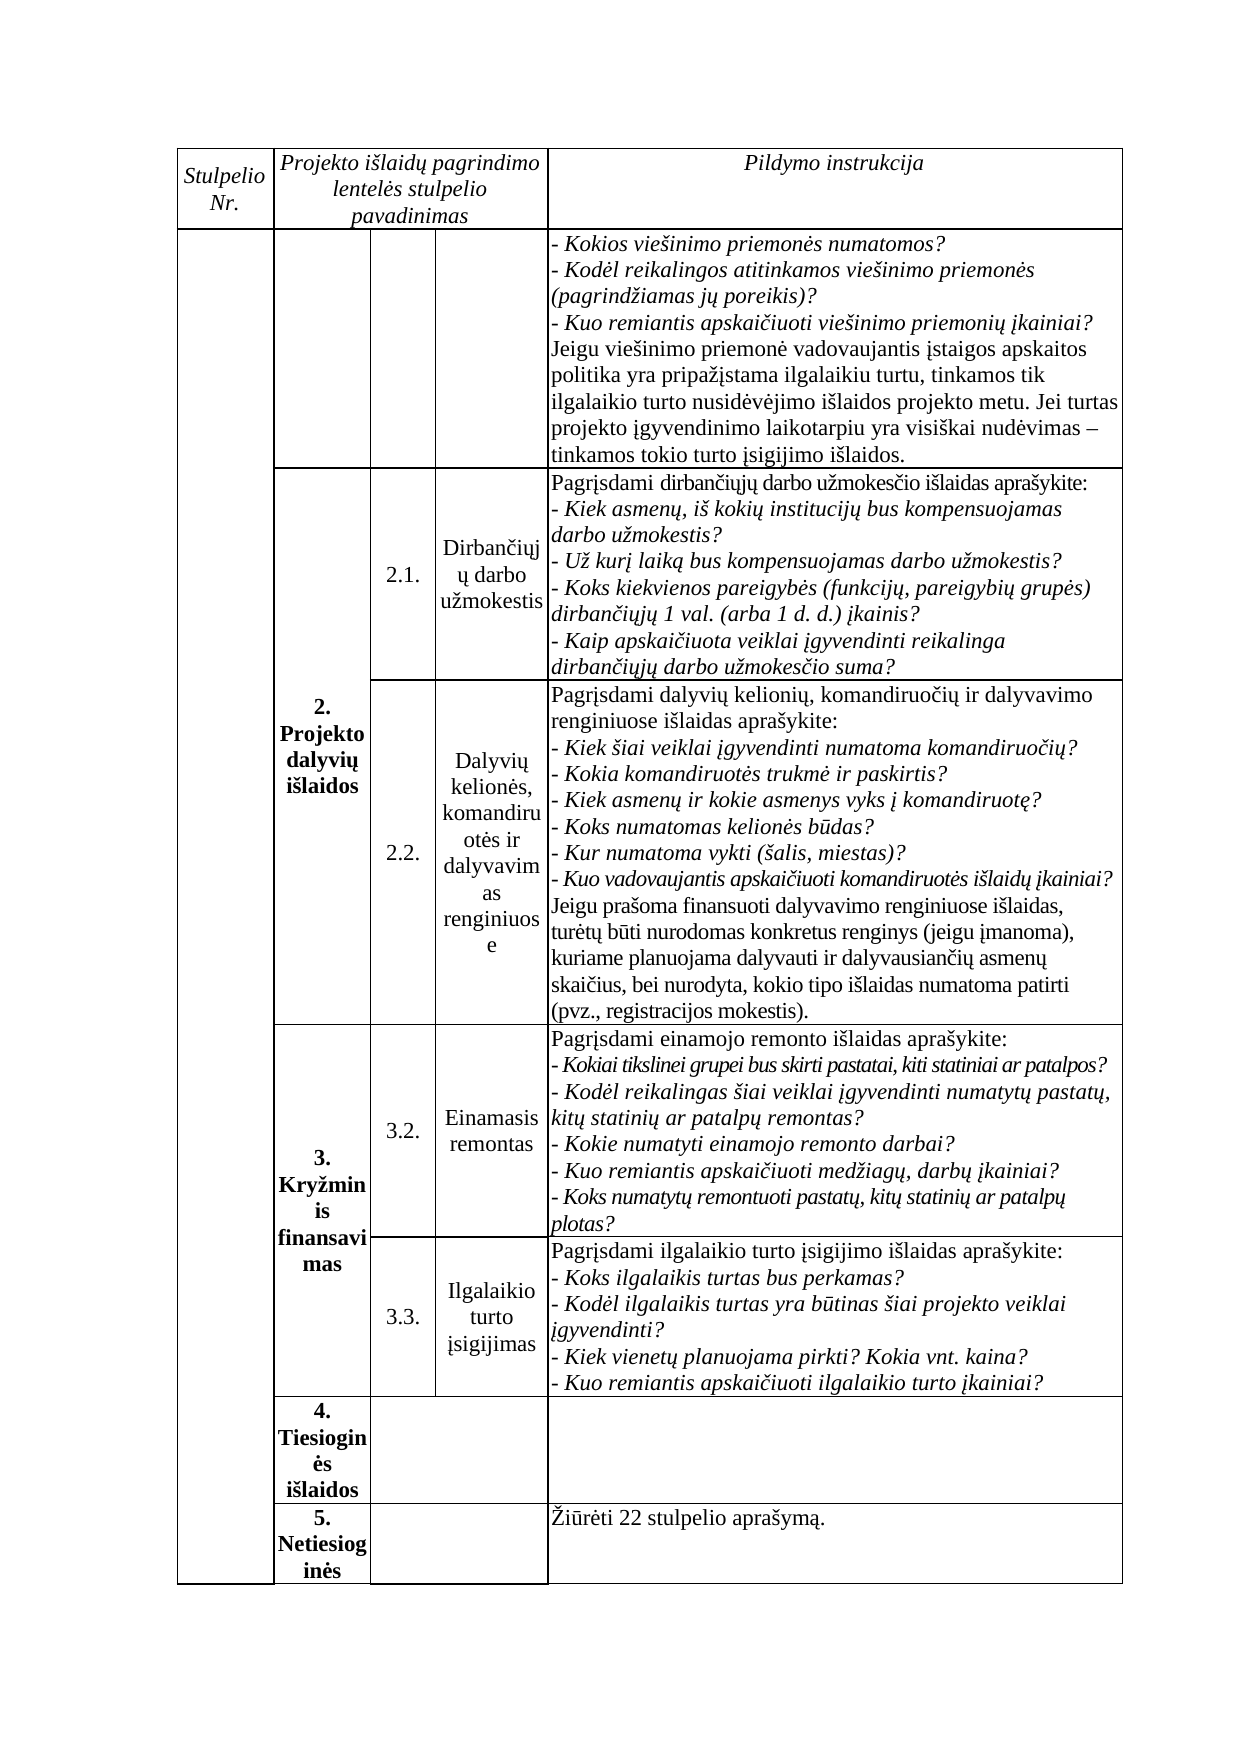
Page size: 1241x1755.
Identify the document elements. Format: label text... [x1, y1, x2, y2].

table_cell 3.3. [371, 1238, 435, 1396]
table_header Stulpelio Nr. [178, 149, 273, 228]
table_cell 4. Tiesioginės išlaidos [275, 1397, 370, 1503]
table_cell Dalyvių kelionės, komandiruotės ir dalyvavimas renginiuose [436, 681, 547, 1023]
table_header Pildymo instrukcija [549, 149, 1122, 228]
table_cell [178, 230, 273, 1583]
table_cell - Kokios viešinimo priemonės numatomos? - Kodėl reikalingos atitinkamos viešinimo priemonės (pagrindžiamas jų poreikis)? - Kuo remiantis apskaičiuoti viešinimo priemonių įkainiai? Jeigu viešinimo priemonė vadovaujantis įstaigos apskaitos politika yra pripažįstama ilgalaikiu turtu, tinkamos tik ilgalaikio turto nusidėvėjimo išlaidos projekto metu. Jei turtas projekto įgyvendinimo laikotarpiu yra visiškai nudėvimas – tinkamos tokio turto įsigijimo išlaidos. [549, 230, 1122, 467]
table_header Projekto išlaidų pagrindimo lentelės stulpelio pavadinimas [275, 149, 547, 228]
table_cell Einamasis remontas [436, 1025, 547, 1236]
table_cell Pagrįsdami dalyvių kelionių, komandiruočių ir dalyvavimo renginiuose išlaidas aprašykite: - Kiek šiai veiklai įgyvendinti numatoma komandiruočių? - Kokia komandiruotės trukmė ir paskirtis? - Kiek asmenų ir kokie asmenys vyks į komandiruotę? - Koks numatomas kelionės būdas? - Kur numatoma vykti (šalis, miestas)? - Kuo vadovaujantis apskaičiuoti komandiruotės išlaidų įkainiai? Jeigu prašoma finansuoti dalyvavimo renginiuose išlaidas, turėtų būti nurodomas konkretus renginys (jeigu įmanoma), kuriame planuojama dalyvauti ir dalyvausiančių asmenų skaičius, bei nurodyta, kokio tipo išlaidas numatoma patirti (pvz., registracijos mokestis). [549, 681, 1122, 1023]
table_cell 3. Kryžminis finansavimas [275, 1025, 370, 1396]
table_cell [275, 230, 370, 467]
table_cell 5. Netiesioginės [275, 1504, 370, 1583]
table_cell Pagrįsdami ilgalaikio turto įsigijimo išlaidas aprašykite: - Koks ilgalaikis turtas bus perkamas? - Kodėl ilgalaikis turtas yra būtinas šiai projekto veiklai įgyvendinti? - Kiek vienetų planuojama pirkti? Kokia vnt. kaina? - Kuo remiantis apskaičiuoti ilgalaikio turto įkainiai? [549, 1237, 1122, 1396]
table_cell Dirbančiųjų darbo užmokestis [436, 469, 547, 679]
table_cell Žiūrėti 22 stulpelio aprašymą. [549, 1504, 1122, 1583]
table_cell [371, 1397, 547, 1503]
table_cell [371, 230, 435, 467]
table_cell [371, 1504, 547, 1583]
table_cell [549, 1397, 1122, 1503]
table_cell 3.2. [371, 1025, 435, 1236]
table_cell Pagrįsdami einamojo remonto išlaidas aprašykite: - Kokiai tikslinei grupei bus skirti pastatai, kiti statiniai ar patalpos? - Kodėl reikalingas šiai veiklai įgyvendinti numatytų pastatų, kitų statinių ar patalpų remontas? - Kokie numatyti einamojo remonto darbai? - Kuo remiantis apskaičiuoti medžiagų, darbų įkainiai? - Koks numatytų remontuoti pastatų, kitų statinių ar patalpų plotas? [549, 1025, 1122, 1236]
table_cell Pagrįsdami dirbančiųjų darbo užmokesčio išlaidas aprašykite: - Kiek asmenų, iš kokių institucijų bus kompensuojamas darbo užmokestis? - Už kurį laiką bus kompensuojamas darbo užmokestis? - Koks kiekvienos pareigybės (funkcijų, pareigybių grupės) dirbančiųjų 1 val. (arba 1 d. d.) įkainis? - Kaip apskaičiuota veiklai įgyvendinti reikalinga dirbančiųjų darbo užmokesčio suma? [549, 469, 1122, 679]
table_cell Ilgalaikio turto įsigijimas [436, 1238, 547, 1396]
table_cell 2.1. [371, 469, 435, 679]
table_cell 2. Projekto dalyvių išlaidos [275, 469, 370, 1023]
table_cell [436, 230, 547, 467]
table_cell 2.2. [371, 681, 435, 1023]
